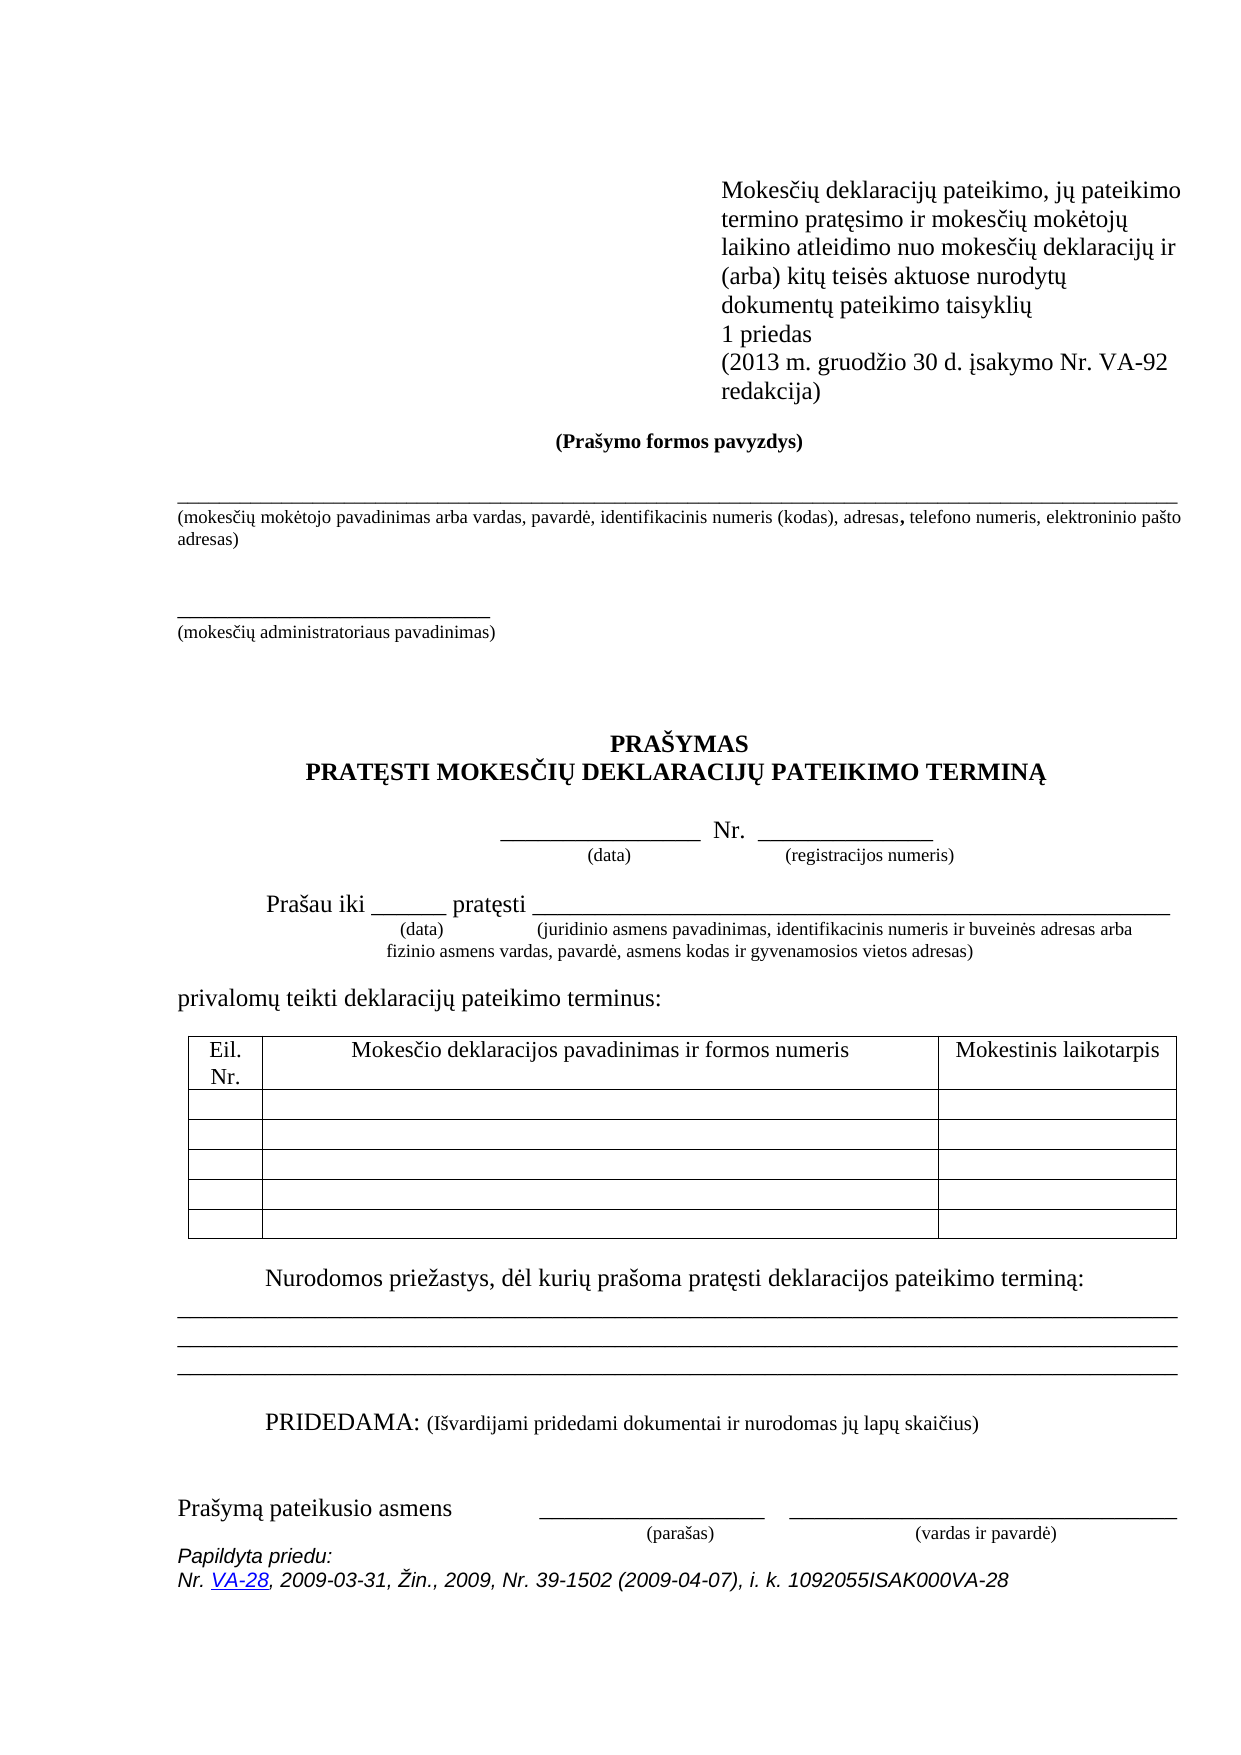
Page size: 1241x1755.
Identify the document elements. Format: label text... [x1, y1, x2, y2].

table_cell [263, 1150, 938, 1179]
table_cell [189, 1210, 262, 1238]
table_cell [939, 1120, 1176, 1149]
text Prašau iki ______ pratęsti ___________________________________________________ [177, 889, 1181, 918]
text PRAŠYMAS [177, 729, 1181, 757]
text (data) (juridinio asmens pavadinimas, identifikacinis numeris ir buveinės adresas arba [400, 918, 1181, 939]
text fizinio asmens vardas, pavardė, asmens kodas ir gyvenamosios vietos adresas) [386, 939, 1181, 961]
table_cell [939, 1180, 1176, 1208]
text 1 priedas [721, 319, 1181, 347]
table_cell [263, 1120, 938, 1149]
text PRATĘSTI MOKESČIŲ DEKLARACIJŲ PATEIKIMO TERMINĄ [177, 757, 1181, 786]
text ________________________________________________________________________________________________________________________________________________________________________________________________________________________________________________ [177, 1292, 1181, 1378]
text (mokesčių administratoriaus pavadinimas) [177, 621, 1181, 642]
table_header Eil. Nr. [189, 1037, 262, 1089]
table_cell [263, 1090, 938, 1119]
text (2013 m. gruodžio 30 d. įsakymo Nr. VA-92 redakcija) [721, 347, 1181, 405]
text Nurodomos priežastys, dėl kurių prašoma pratęsti deklaracijos pateikimo terminą: [265, 1263, 1181, 1292]
text ________________ Nr. ______________ [177, 815, 1181, 844]
text Papildyta priedu: [177, 1544, 1181, 1568]
table_cell [263, 1210, 938, 1238]
table_header Mokesčio deklaracijos pavadinimas ir formos numeris [263, 1037, 938, 1089]
text _________________________ [177, 592, 1181, 621]
table_header Mokestinis laikotarpis [939, 1037, 1176, 1089]
table_cell [939, 1090, 1176, 1119]
text privalomų teikti deklaracijų pateikimo terminus: [177, 983, 1181, 1011]
text ________________________________________________________________________________________________(mokesčių mokėtojo pavadinimas arba vardas, pavardė, identifikacinis numeris (kodas), adresas, telefono numeris, elektroninio pašto adresas) [177, 482, 1181, 549]
text Nr. VA-28, 2009-03-31, Žin., 2009, Nr. 39-1502 (2009-04-07), i. k. 1092055ISAK000VA-28 [177, 1568, 1181, 1592]
text Prašymą pateikusio asmens __________________ _______________________________ [177, 1493, 1181, 1522]
text (data) (registracijos numeris) [177, 844, 1181, 865]
table_cell [263, 1180, 938, 1208]
table_cell [189, 1180, 262, 1208]
table_cell [189, 1090, 262, 1119]
text PRIDEDAMA: (Išvardijami pridedami dokumentai ir nurodomas jų lapų skaičius) [177, 1407, 1181, 1436]
text (Prašymo formos pavyzdys) [177, 429, 1181, 453]
table_cell [189, 1120, 262, 1149]
table_cell [939, 1210, 1176, 1238]
table_cell [939, 1150, 1176, 1179]
text Mokesčių deklaracijų pateikimo, jų pateikimo termino pratęsimo ir mokesčių mokėtojų laikino atleidimo nuo mokesčių deklaracijų ir (arba) kitų teisės aktuose nurodytų dokumentų pateikimo taisyklių [721, 175, 1181, 319]
text (parašas) (vardas ir pavardė) [177, 1522, 1181, 1544]
table_cell [189, 1150, 262, 1179]
